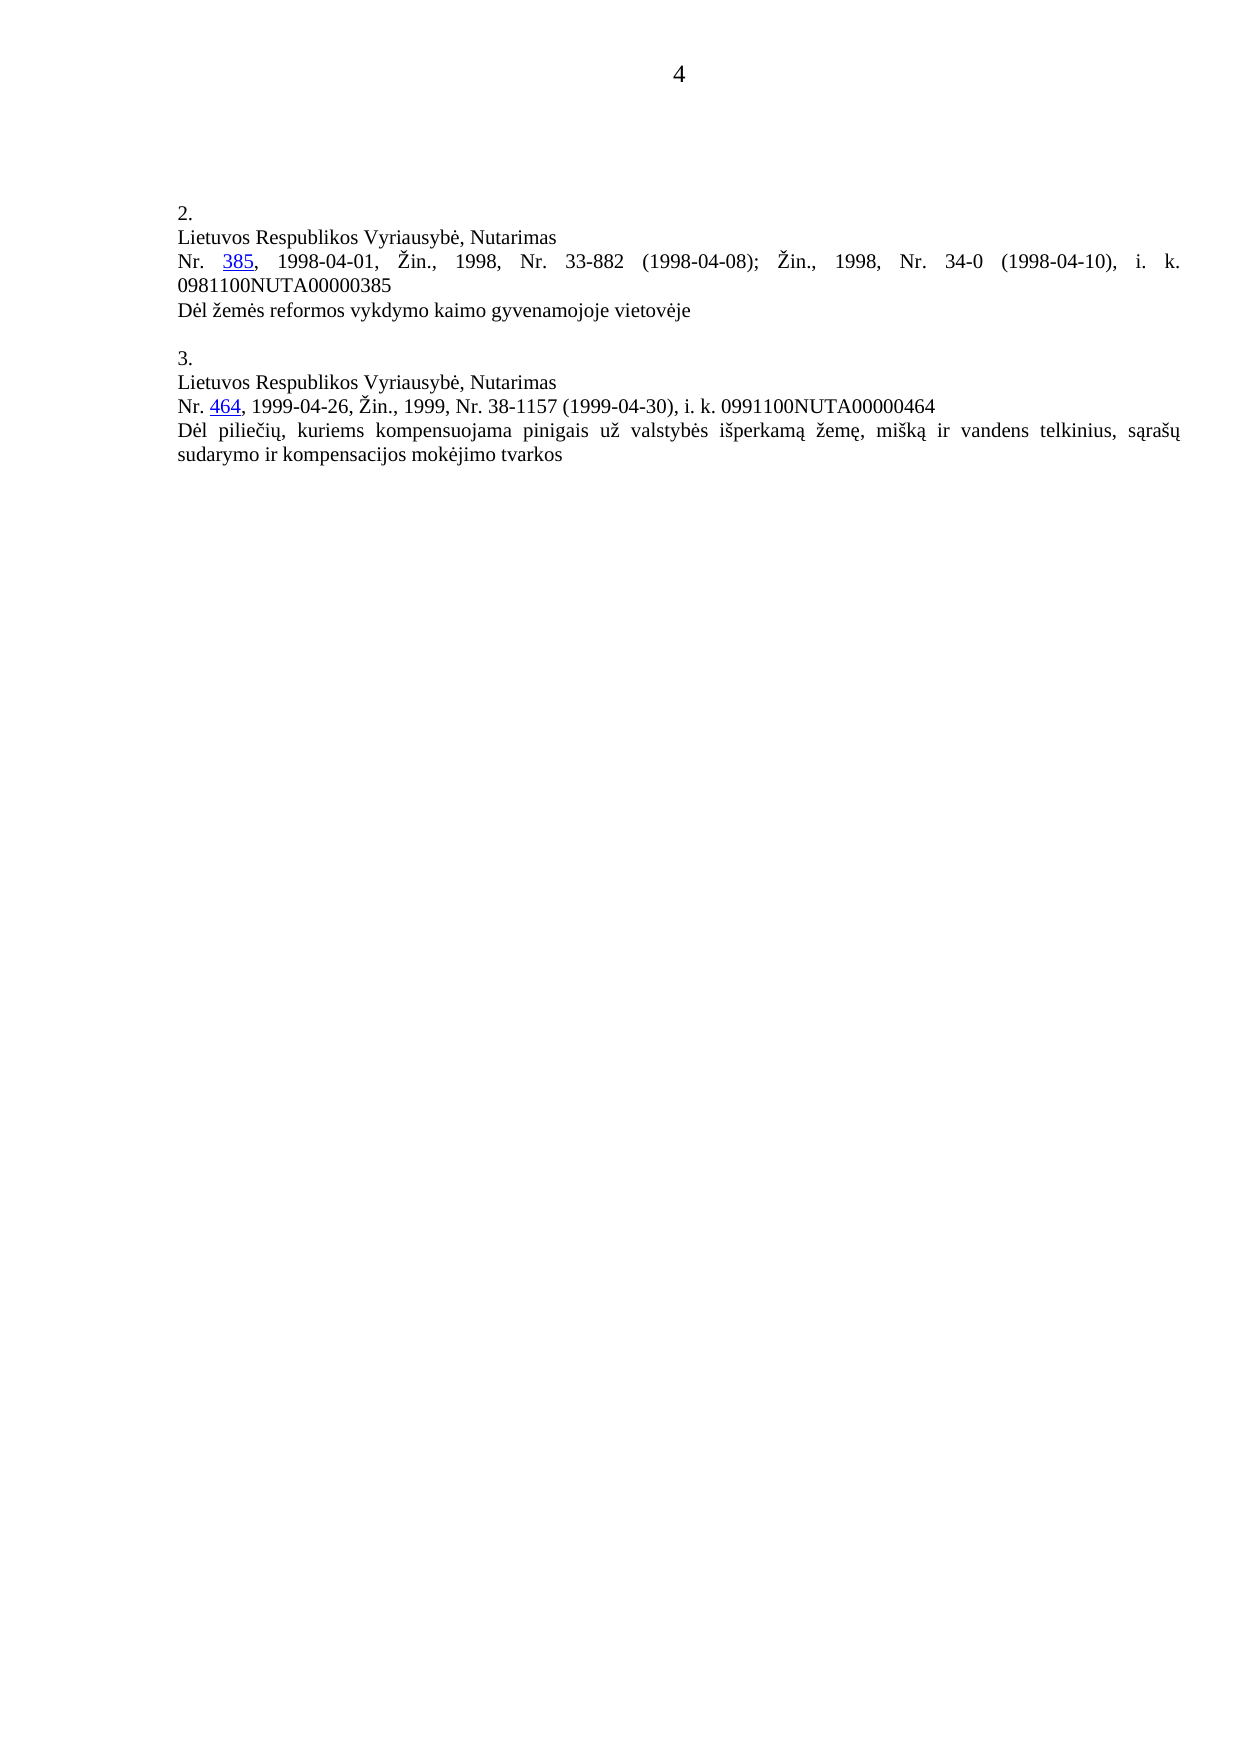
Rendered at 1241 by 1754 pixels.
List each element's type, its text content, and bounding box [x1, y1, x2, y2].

text Lietuvos Respublikos Vyriausybė, Nutarimas [177, 370, 1181, 394]
text 2. [177, 201, 1181, 225]
text Dėl žemės reformos vykdymo kaimo gyvenamojoje vietovėje [177, 297, 1181, 322]
text Nr. 385, 1998-04-01, Žin., 1998, Nr. 33-882 (1998-04-08); Žin., 1998, Nr. 34-0 (1998-04-10), i. k. 0981100NUTA00000385 [177, 249, 1181, 297]
text 3. [177, 346, 1181, 370]
text Nr. 464, 1999-04-26, Žin., 1999, Nr. 38-1157 (1999-04-30), i. k. 0991100NUTA00000464 [177, 394, 1181, 418]
text Lietuvos Respublikos Vyriausybė, Nutarimas [177, 225, 1181, 249]
text Dėl piliečių, kuriems kompensuojama pinigais už valstybės išperkamą žemę, mišką ir vandens telkinius, sąrašų sudarymo ir kompensacijos mokėjimo tvarkos [177, 418, 1181, 466]
